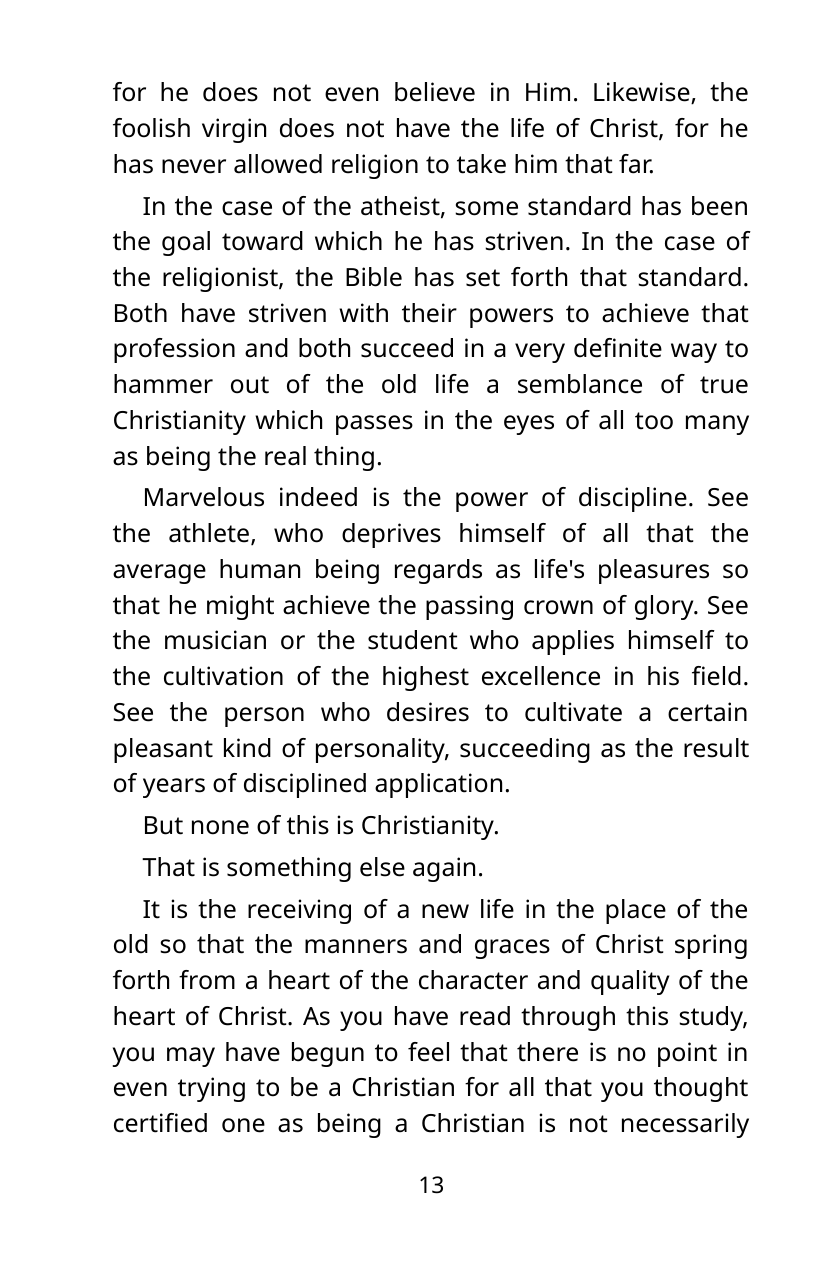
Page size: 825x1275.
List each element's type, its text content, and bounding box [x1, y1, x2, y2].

text for he does not even believe in Him. Likewise, the foolish virgin does not have the life of Christ, for he has never allowed religion to take him that far. [112, 75, 750, 181]
text It is the receiving of a new life in the place of the old so that the manners and graces of Christ spring forth from a heart of the character and quality of the heart of Christ. As you have read through this study, you may have begun to feel that there is no point in even trying to be a Christian for all that you thought certified one as being a Christian is not necessarily [112, 891, 750, 1140]
text That is something else again. [112, 849, 750, 883]
text In the case of the atheist, some standard has been the goal toward which he has striven. In the case of the religionist, the Bible has set forth that standard. Both have striven with their powers to achieve that profession and both succeed in a very definite way to hammer out of the old life a semblance of true Christianity which passes in the eyes of all too many as being the real thing. [112, 188, 750, 472]
text Marvelous indeed is the power of discipline. See the athlete, who deprives himself of all that the average human being regards as life's pleasures so that he might achieve the passing crown of glory. See the musician or the student who applies himself to the cultivation of the highest excellence in his field. See the person who desires to cultivate a certain pleasant kind of personality, succeeding as the result of years of disciplined application. [112, 480, 750, 800]
text But none of this is Christianity. [112, 808, 750, 842]
